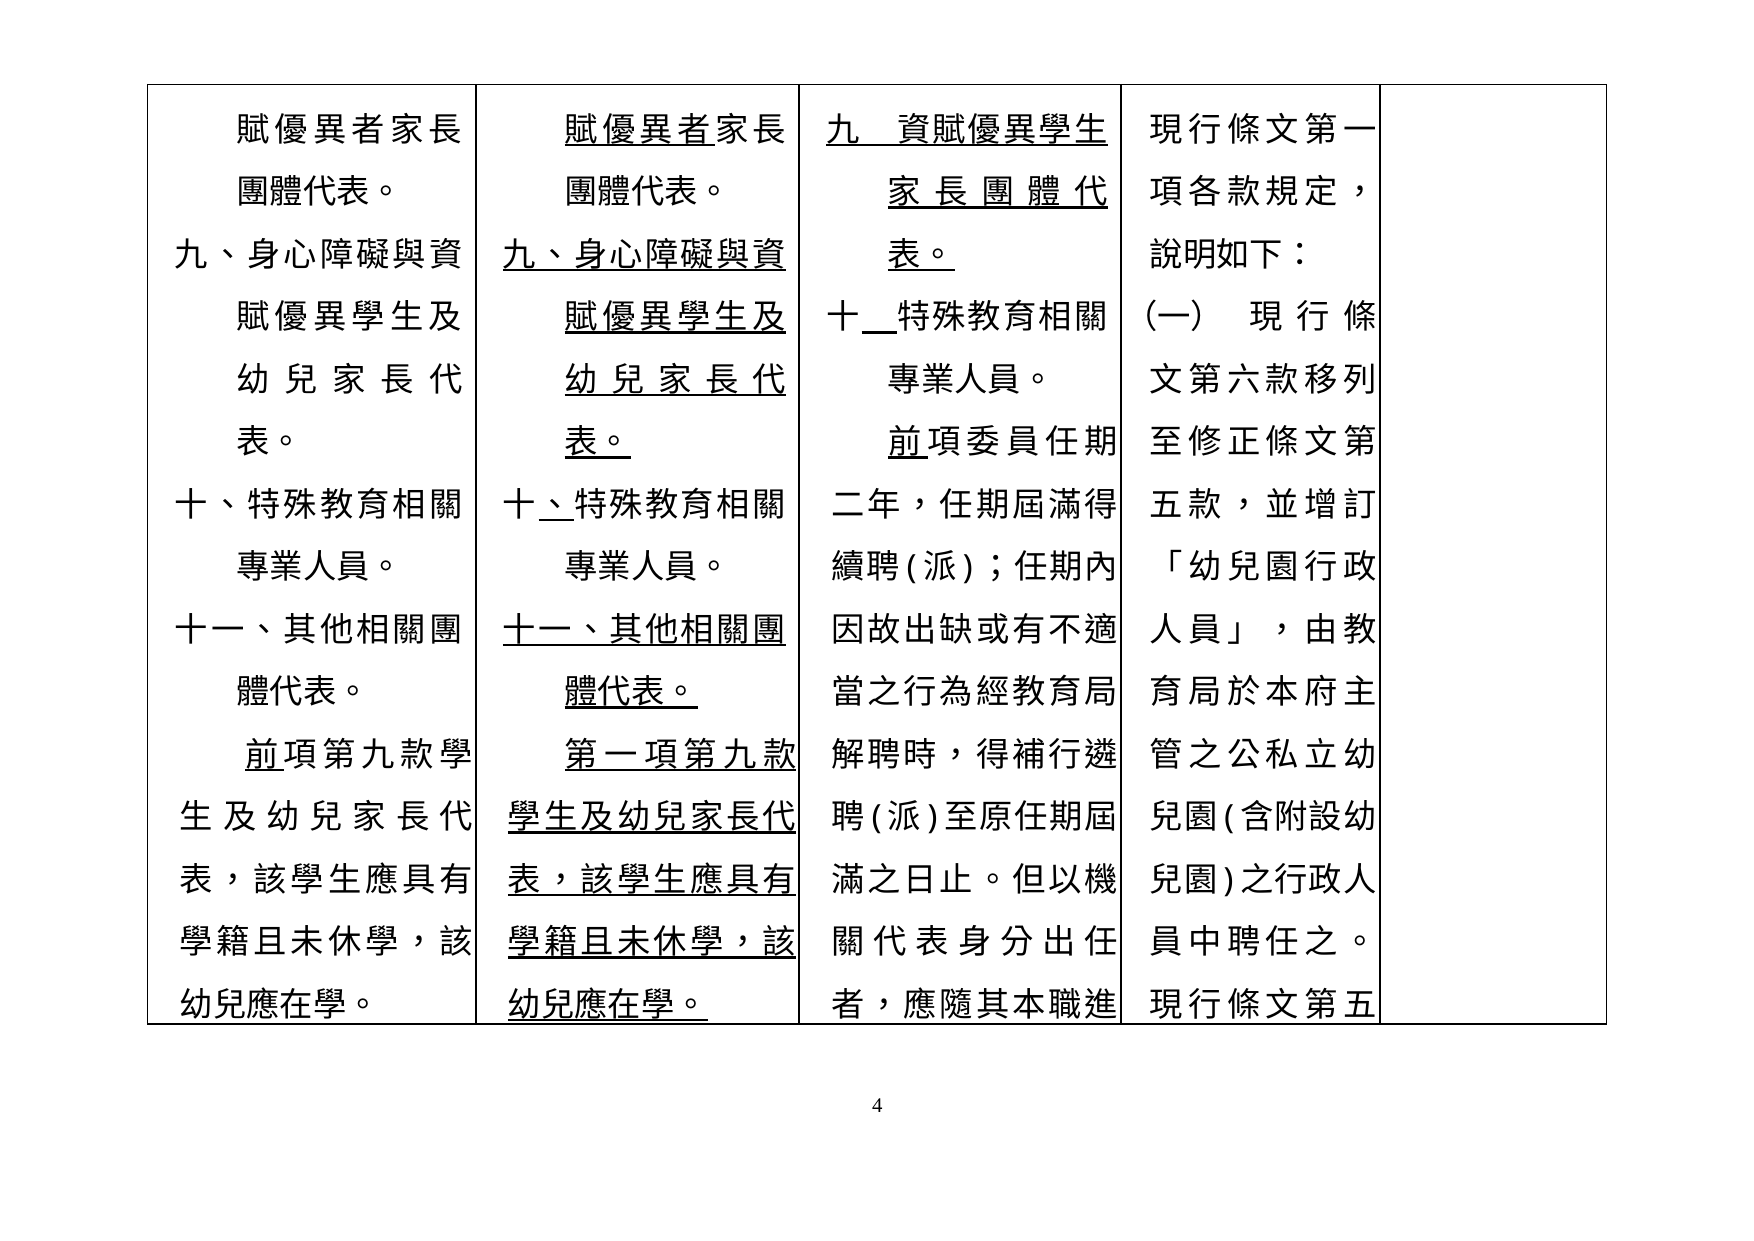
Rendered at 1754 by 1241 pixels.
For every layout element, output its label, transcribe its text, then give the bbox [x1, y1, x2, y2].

table_cell 第三條 臺北市特殊教育學生鑑定及就學輔導會（以下簡稱本會）置委員二十三人至三十三人，主任委員由教育局局長兼任，副主任委員一人，由教育局局長指派之教育局副局長兼任，其餘委員由教育局就下列人員聘(派)兼之： 一、臺北市政府社會局代表一人。 二、臺北市政府勞動局代表一人。 三、臺北市政府衛生局代表一人。 四、教育局代表二人。 五、學校及幼兒園行政人員。 六、特殊教育學者專家。 七、臺北市政府核准設立之教師及教保服務人員組織代表。 八、身心障礙及資賦優異者家長團體代表。 九、身心障礙與資賦優異學生及幼兒家長代表。 十、特殊教育相關專業人員。 十一、其他相關團體代表。 第一項第九款學生及幼兒家長代表，該學生應具有學籍且未休學，該幼兒應在學。 第一項委員任期二年，任期屆滿得續聘(派)之；任期內因故出缺或有不適當之行為經教育局解聘時，得補行遴聘(派)至原任期屆滿之日止。但以機關或團體代表身分出任者，應隨其本職進退。 第一項委員中，主任委員、副主任委員及第一款至第五款委員人數，合計不得超過委員總數二分之一；任一性別人數不得少於委員總數三分之一。 本會委員名單，應予公告。 [477, 85, 798, 1023]
table_cell [1381, 85, 1606, 1023]
table_cell 現行條文第一項各款規定，說明如下： （一） 現行條文第六款移列至修正條文第五款，並增訂「幼兒園行政人員」，由教育局於本府主管之公私立幼兒園(含附設幼兒園)之行政人員中聘任之。現行條文第五 [1122, 85, 1379, 1023]
table_cell 九 資賦優異學生家長團體代表。 十 特殊教育相關專業人員。 前項委員任期二年，任期屆滿得續聘(派)；任期內因故出缺或有不適當之行為經教育局解聘時，得補行遴聘(派)至原任期屆滿之日止。但以機關代表身分出任者，應隨其本職進 [800, 85, 1120, 1023]
table_cell 第三條 臺北市特殊教育學生鑑定及就學輔導會（以下簡稱本會）置委員二十三人至三十三人，主任委員由教育局局長兼任，副主任委員一人，由教育局局長指派之教育局副局長兼任，其餘委員由教育局就下列人員聘(派)兼之： 一、臺北市政府社會局代表一人。 二、臺北市政府勞動局代表一人。 三、臺北市政府衛生局代表一人。 四、教育局代表二人。 五、學校及幼兒園行政人員。 六、特殊教育學者專家。 七、臺北市政府核准設立之教師及教保服務人員組織代表。 八、身心障礙及資賦優異者家長團體代表。 九、身心障礙與資賦優異學生及幼兒家長代表。 十、特殊教育相關專業人員。 十一、其他相關團體代表。 前項第九款學生及幼兒家長代表，該學生應具有學籍且未休學，該幼兒應在學。 第一項委員任期二年，任期屆滿得續聘(派)之；任期內因故出缺或有不適當之行為經教育局解聘(派)時，得補行遴聘(派)至原任期屆滿之日止。但以機關或團體代表身分出任者，應隨其本職進退。 第一項委員中，主任委員、副主任委員及第一款至第五款委員人數，合計不得超過委員總數二分之一；任一性別人數不得少於委員總數三分之一。 本會委員名單，應予公告。 [148, 85, 475, 1023]
